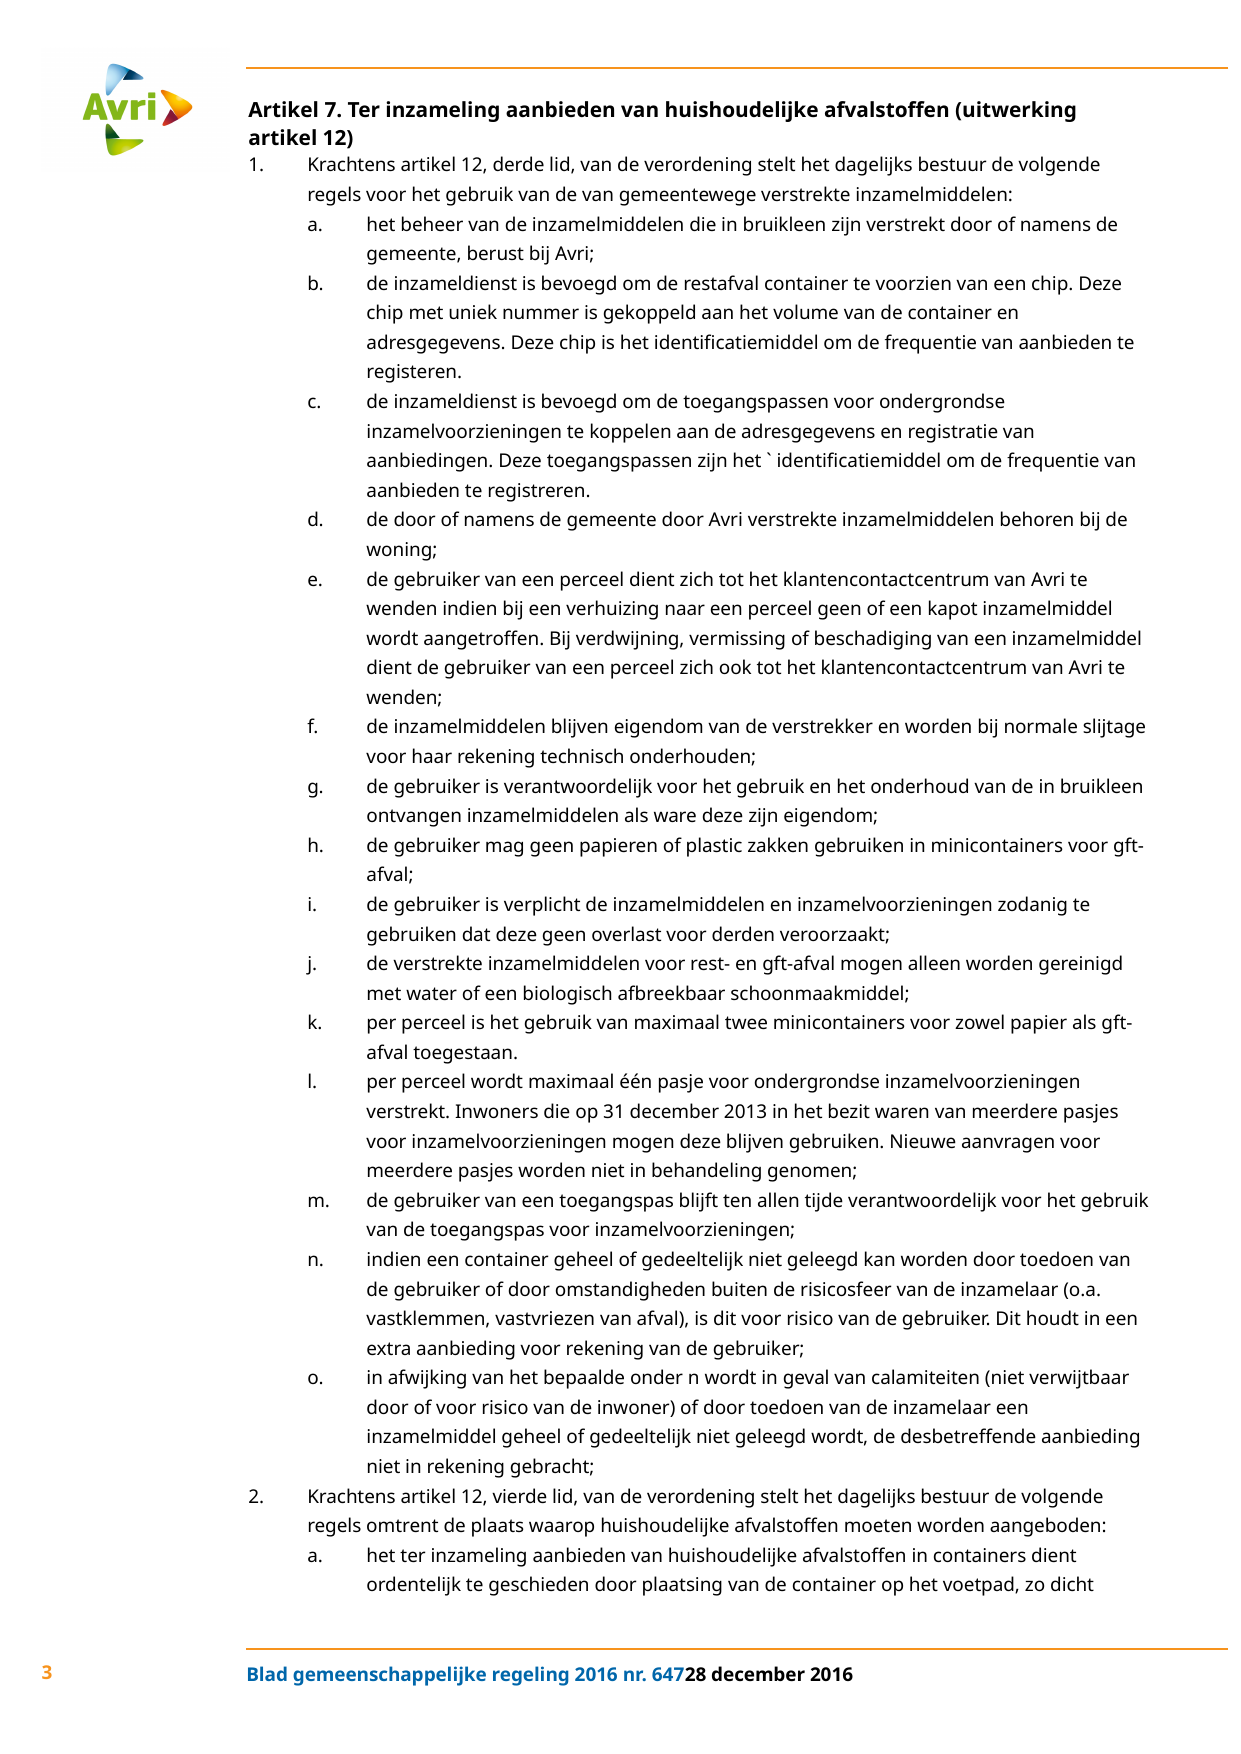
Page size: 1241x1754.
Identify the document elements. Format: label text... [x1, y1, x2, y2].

list de door of namens de gemeente door Avri verstrekte inzamelmiddelen behoren bij de woning; [307, 507, 1152, 562]
text Artikel 7. Ter inzameling aanbieden van huishoudelijke afvalstoffen (uitwerking artikel 12) [248, 95, 1152, 152]
picture [41, 47, 231, 172]
list Krachtens artikel 12, derde lid, van de verordening stelt het dagelijks bestuur de volgende regels voor het gebruik van de van gemeentewege verstrekte inzamelmiddelen: [248, 152, 1152, 207]
list de inzamelmiddelen blijven eigendom van de verstrekker en worden bij normale slijtage voor haar rekening technisch onderhouden; [307, 714, 1152, 769]
list Krachtens artikel 12, vierde lid, van de verordening stelt het dagelijks bestuur de volgende regels omtrent de plaats waarop huishoudelijke afvalstoffen moeten worden aangeboden: [248, 1483, 1152, 1538]
list de inzameldienst is bevoegd om de restafval container te voorzien van een chip. Deze chip met uniek nummer is gekoppeld aan het volume van de container en adresgegevens. Deze chip is het identificatiemiddel om de frequentie van aanbieden te registeren. [307, 270, 1152, 384]
list indien een container geheel of gedeeltelijk niet geleegd kan worden door toedoen van de gebruiker of door omstandigheden buiten de risicosfeer van de inzamelaar (o.a. vastklemmen, vastvriezen van afval), is dit voor risico van de gebruiker. Dit houdt in een extra aanbieding voor rekening van de gebruiker; [307, 1246, 1152, 1361]
list de gebruiker is verantwoordelijk voor het gebruik en het onderhoud van de in bruikleen ontvangen inzamelmiddelen als ware deze zijn eigendom; [307, 773, 1152, 828]
list de inzameldienst is bevoegd om de toegangspassen voor ondergrondse inzamelvoorzieningen te koppelen aan de adresgegevens en registratie van aanbiedingen. Deze toegangspassen zijn het ` identificatiemiddel om de frequentie van aanbieden te registreren. [307, 388, 1152, 503]
list het ter inzameling aanbieden van huishoudelijke afvalstoffen in containers dient ordentelijk te geschieden door plaatsing van de container op het voetpad, zo dicht [307, 1542, 1152, 1597]
list per perceel wordt maximaal één pasje voor ondergrondse inzamelvoorzieningen verstrekt. Inwoners die op 31 december 2013 in het bezit waren van meerdere pasjes voor inzamelvoorzieningen mogen deze blijven gebruiken. Nieuwe aanvragen voor meerdere pasjes worden niet in behandeling genomen; [307, 1069, 1152, 1183]
list per perceel is het gebruik van maximaal twee minicontainers voor zowel papier als gft-afval toegestaan. [307, 1009, 1152, 1065]
list de gebruiker van een toegangspas blijft ten allen tijde verantwoordelijk voor het gebruik van de toegangspas voor inzamelvoorzieningen; [307, 1187, 1152, 1242]
list de verstrekte inzamelmiddelen voor rest- en gft-afval mogen alleen worden gereinigd met water of een biologisch afbreekbaar schoonmaakmiddel; [307, 950, 1152, 1006]
list de gebruiker is verplicht de inzamelmiddelen en inzamelvoorzieningen zodanig te gebruiken dat deze geen overlast voor derden veroorzaakt; [307, 891, 1152, 947]
list de gebruiker mag geen papieren of plastic zakken gebruiken in minicontainers voor gft-afval; [307, 832, 1152, 887]
list de gebruiker van een perceel dient zich tot het klantencontactcentrum van Avri te wenden indien bij een verhuizing naar een perceel geen of een kapot inzamelmiddel wordt aangetroffen. Bij verdwijning, vermissing of beschadiging van een inzamelmiddel dient de gebruiker van een perceel zich ook tot het klantencontactcentrum van Avri te wenden; [307, 566, 1152, 710]
list het beheer van de inzamelmiddelen die in bruikleen zijn verstrekt door of namens de gemeente, berust bij Avri; [307, 211, 1152, 266]
list in afwijking van het bepaalde onder n wordt in geval van calamiteiten (niet verwijtbaar door of voor risico van de inwoner) of door toedoen van de inzamelaar een inzamelmiddel geheel of gedeeltelijk niet geleegd wordt, de desbetreffende aanbieding niet in rekening gebracht; [307, 1364, 1152, 1479]
